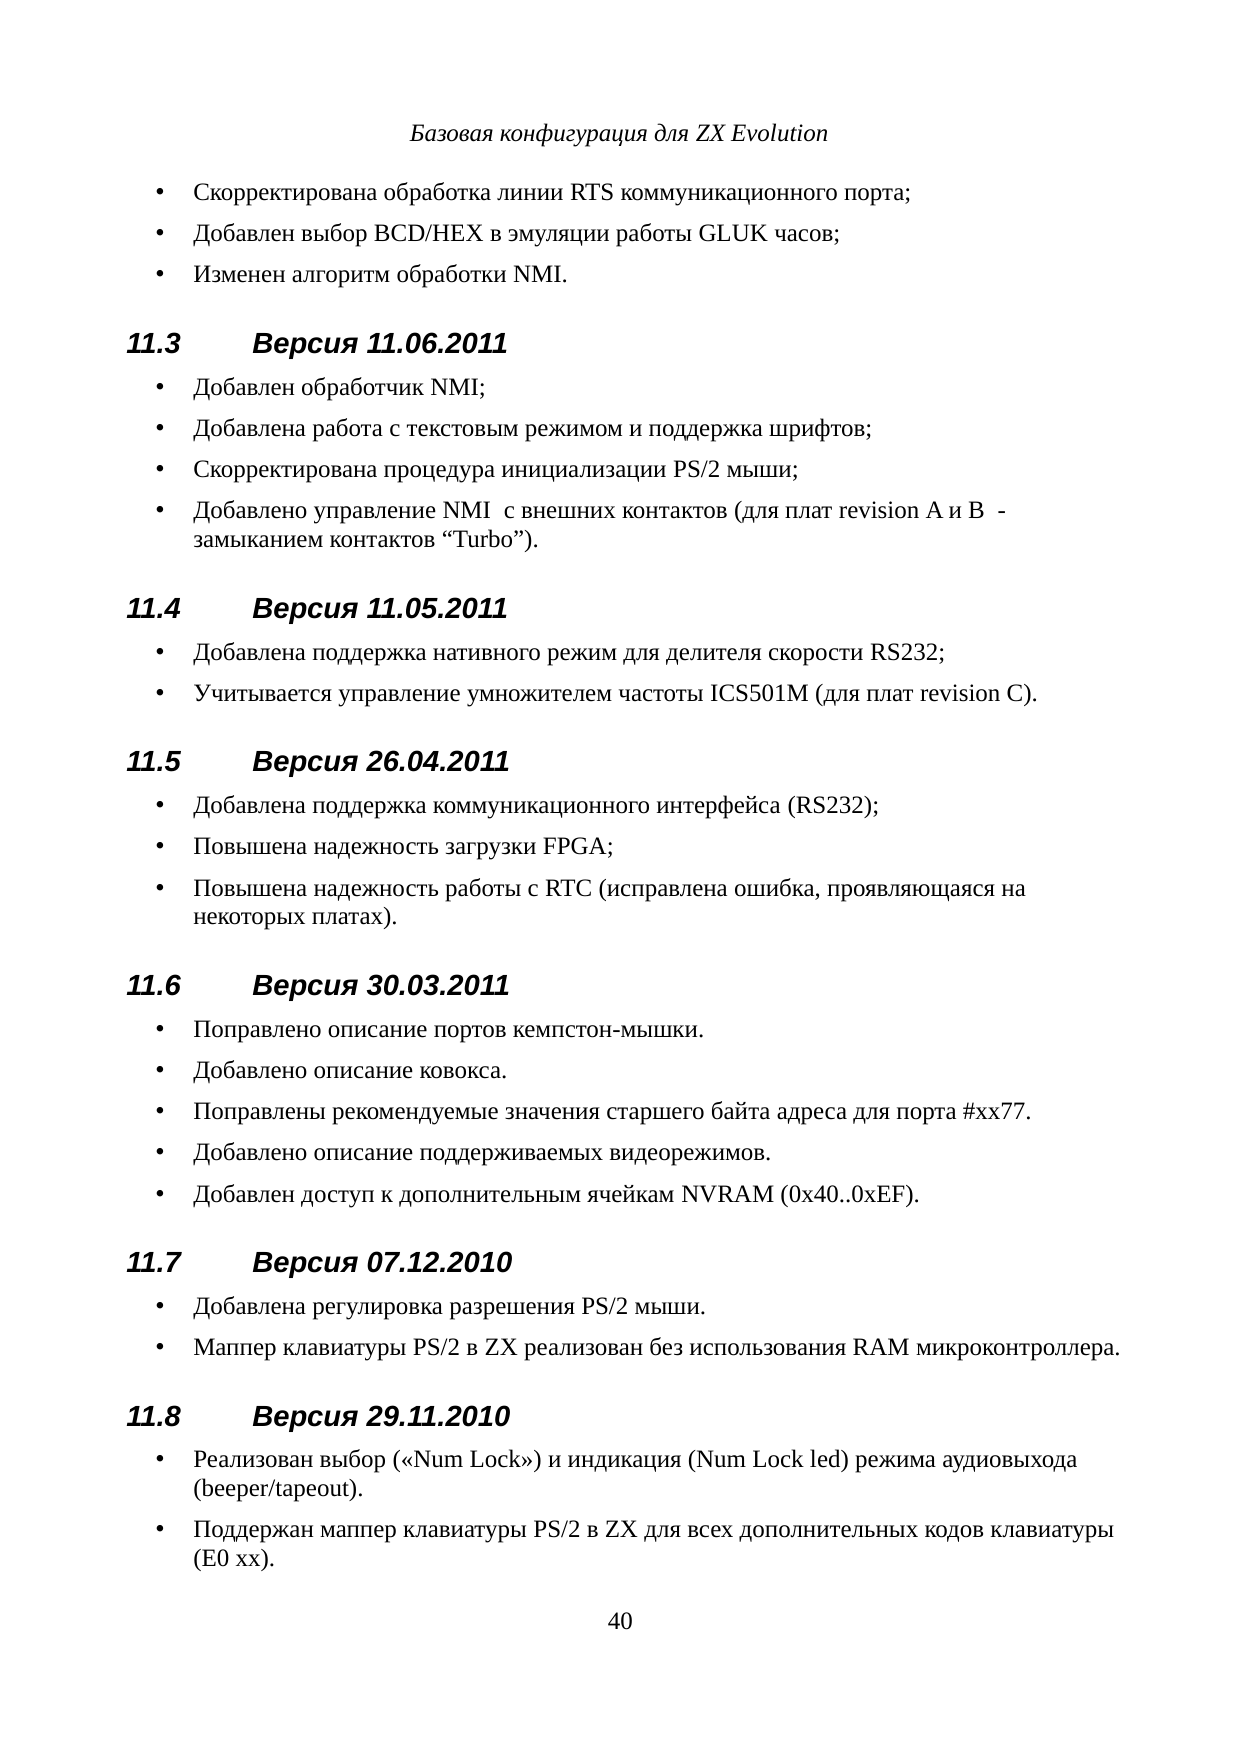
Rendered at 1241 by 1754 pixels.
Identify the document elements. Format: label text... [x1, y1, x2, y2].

list Повышена надежность работы с RTC (исправлена ошибка, проявляющаяся на некоторых платах). [156, 873, 1122, 930]
list Поправлены рекомендуемые значения старшего байта адреса для порта #xx77. [156, 1096, 1122, 1125]
list Добавлено описание ковокса. [156, 1055, 1122, 1084]
list Добавлен обработчик NMI; [156, 372, 1122, 401]
list Скорректирована обработка линии RTS коммуникационного порта; [156, 177, 1122, 206]
list Маппер клавиатуры PS/2 в ZX реализован без использования RAM микроконтроллера. [156, 1332, 1122, 1361]
list Добавлена поддержка коммуникационного интерфейса (RS232); [156, 790, 1122, 819]
list Добавлена поддержка нативного режим для делителя скорости RS232; [156, 637, 1122, 665]
list Реализован выбор («Num Lock») и индикация (Num Lock led) режима аудиовыхода (beeper/tapeout). [156, 1444, 1122, 1502]
list Добавлена регулировка разрешения PS/2 мыши. [156, 1291, 1122, 1320]
list Добавлено управление NMI с внешних контактов (для плат revision A и B - замыканием контактов “Turbo”). [156, 496, 1122, 553]
list Поддержан маппер клавиатуры PS/2 в ZX для всех дополнительных кодов клавиатуры (E0 xx). [156, 1514, 1122, 1572]
list Добавлен доступ к дополнительным ячейкам NVRAM (0x40..0xEF). [156, 1179, 1122, 1207]
list Поправлено описание портов кемпстон-мышки. [156, 1014, 1122, 1042]
list Добавлен выбор BCD/HEX в эмуляции работы GLUK часов; [156, 218, 1122, 247]
list Изменен алгоритм обработки NMI. [156, 259, 1122, 288]
list Добавлена работа с текстовым режимом и поддержка шрифтов; [156, 413, 1122, 442]
list Скорректирована процедура инициализации PS/2 мыши; [156, 454, 1122, 483]
list Учитывается управление умножителем частоты ICS501M (для плат revision C). [156, 678, 1122, 707]
subtitle Версия 29.11.2010 [118, 1398, 1122, 1432]
subtitle Версия 07.12.2010 [118, 1245, 1122, 1278]
subtitle Версия 30.03.2011 [118, 968, 1122, 1001]
subtitle Версия 11.05.2011 [118, 591, 1122, 624]
subtitle Версия 11.06.2011 [118, 326, 1122, 359]
list Повышена надежность загрузки FPGA; [156, 831, 1122, 860]
list Добавлено описание поддерживаемых видеорежимов. [156, 1137, 1122, 1166]
subtitle Версия 26.04.2011 [118, 744, 1122, 778]
